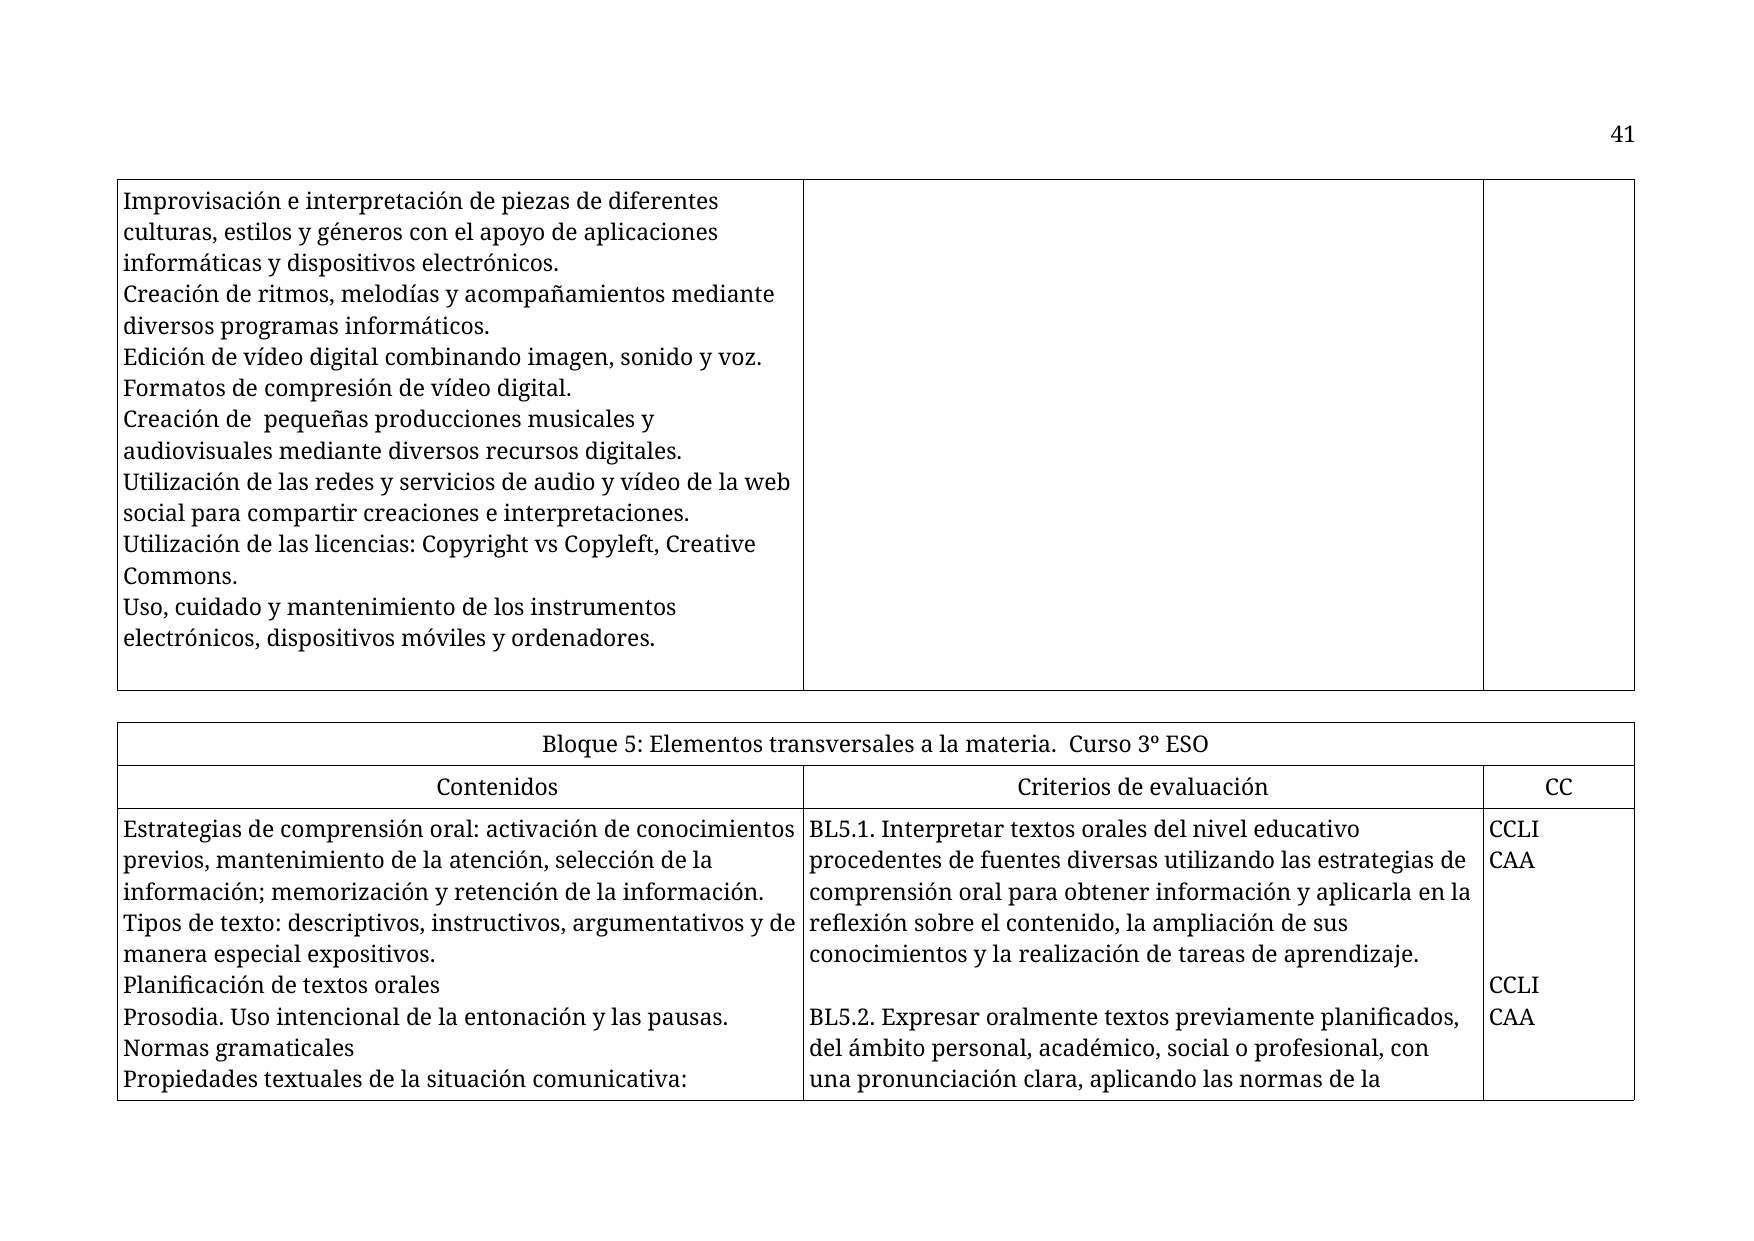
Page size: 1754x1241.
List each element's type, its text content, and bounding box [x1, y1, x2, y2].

table_cell CCLI CAA CCLI CAA [1484, 809, 1634, 1100]
table_cell [804, 180, 1483, 690]
table_cell Estrategias de comprensión oral: activación de conocimientos previos, mantenimiento de la atención, selección de la información; memorización y retención de la información. Tipos de texto: descriptivos, instructivos, argumentativos y de manera especial expositivos. Planificación de textos orales Prosodia. Uso intencional de la entonación y las pausas. Normas gramaticales Propiedades textuales de la situación comunicativa: [118, 809, 803, 1100]
table_cell BL5.1. Interpretar textos orales del nivel educativo procedentes de fuentes diversas utilizando las estrategias de comprensión oral para obtener información y aplicarla en la reflexión sobre el contenido, la ampliación de sus conocimientos y la realización de tareas de aprendizaje. BL5.2. Expresar oralmente textos previamente planificados, del ámbito personal, académico, social o profesional, con una pronunciación clara, aplicando las normas de la [804, 809, 1483, 1100]
table_cell Improvisación e interpretación de piezas de diferentes culturas, estilos y géneros con el apoyo de aplicaciones informáticas y dispositivos electrónicos. Creación de ritmos, melodías y acompañamientos mediante diversos programas informáticos. Edición de vídeo digital combinando imagen, sonido y voz. Formatos de compresión de vídeo digital. Creación de pequeñas producciones musicales y audiovisuales mediante diversos recursos digitales. Utilización de las redes y servicios de audio y vídeo de la web social para compartir creaciones e interpretaciones. Utilización de las licencias: Copyright vs Copyleft, Creative Commons. Uso, cuidado y mantenimiento de los instrumentos electrónicos, dispositivos móviles y ordenadores. [118, 180, 803, 690]
table_cell Contenidos [118, 766, 803, 807]
table_cell CC [1484, 766, 1634, 807]
table_cell [1484, 180, 1634, 690]
table_cell Criterios de evaluación [804, 766, 1483, 807]
table_header Bloque 5: Elementos transversales a la materia. Curso 3º ESO [118, 723, 1634, 764]
